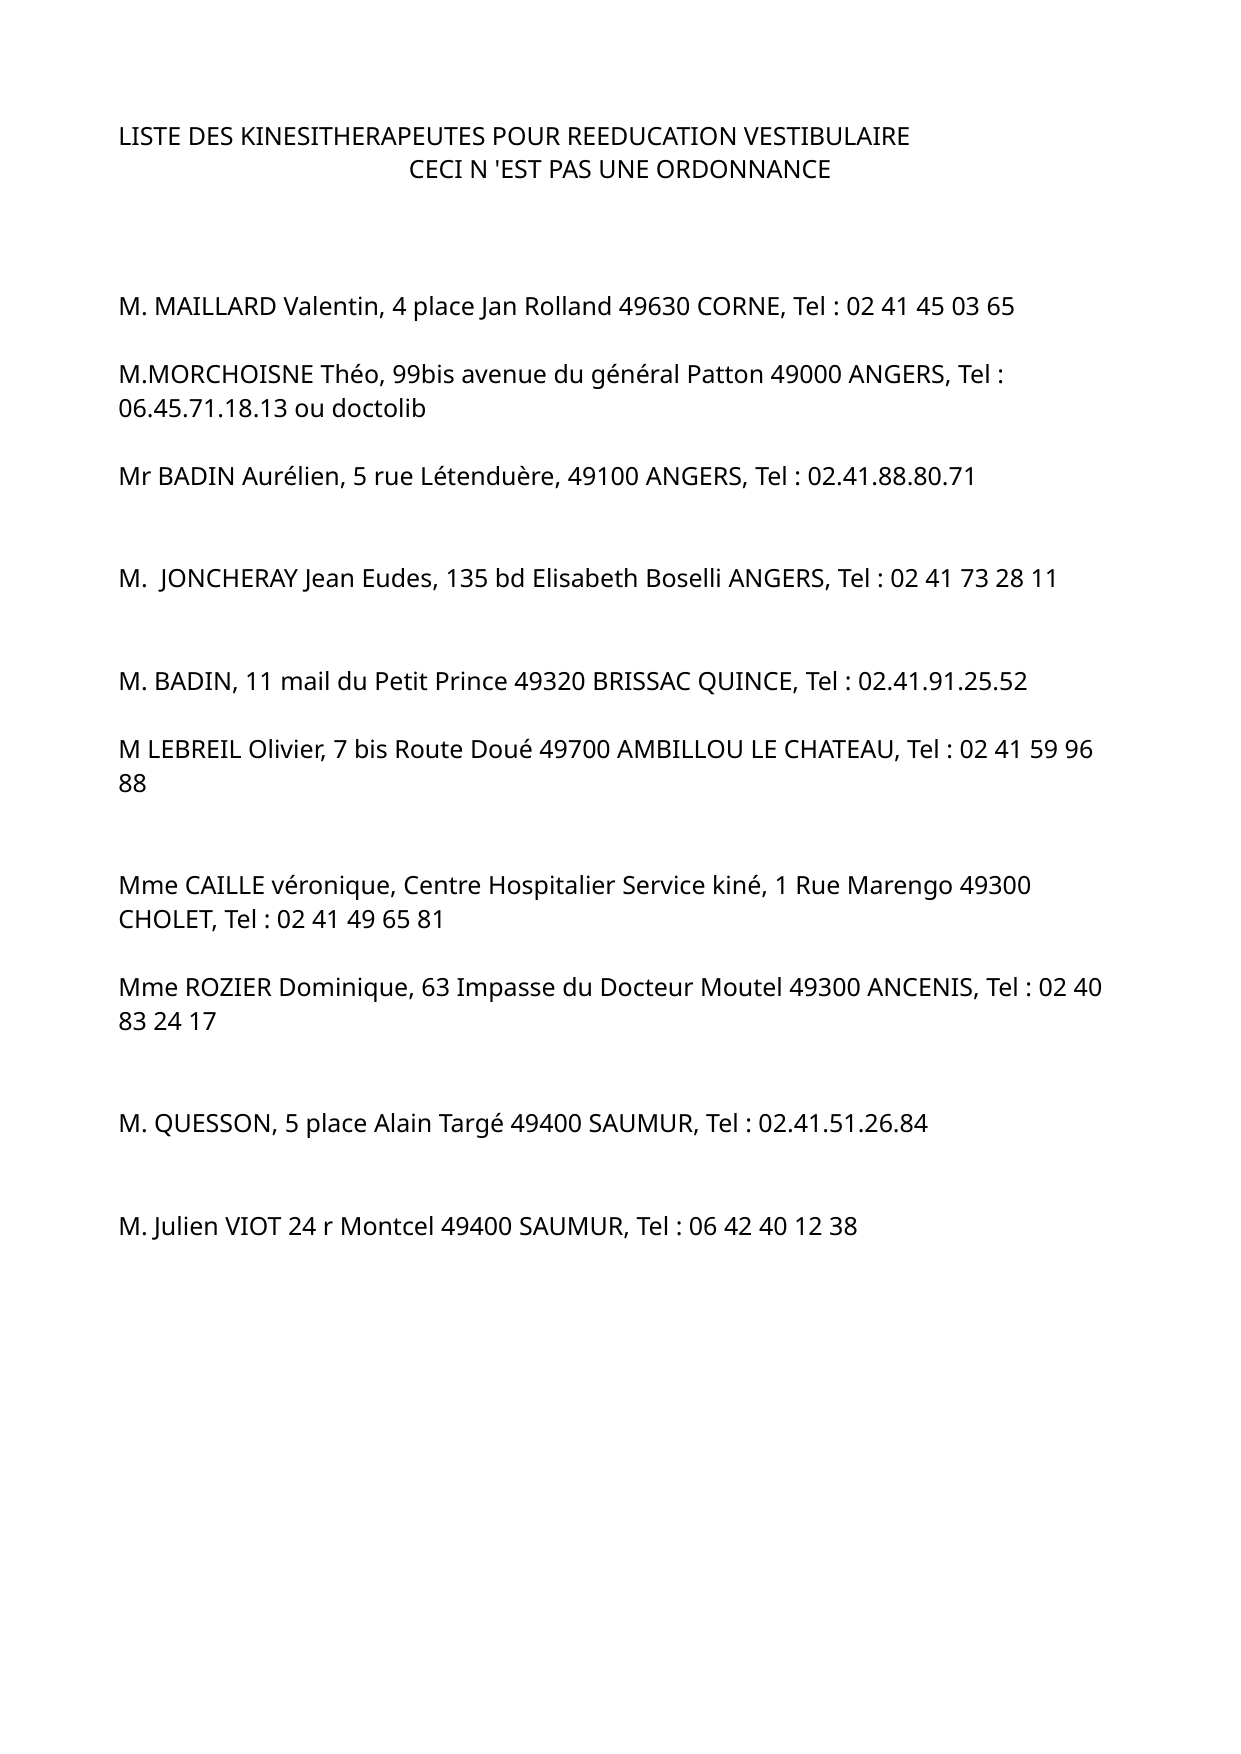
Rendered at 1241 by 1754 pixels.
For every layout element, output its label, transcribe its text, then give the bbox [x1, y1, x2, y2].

text CECI N 'EST PAS UNE ORDONNANCE [118, 152, 1122, 186]
text M. QUESSON, 5 place Alain Targé 49400 SAUMUR, Tel : 02.41.51.26.84 [118, 1106, 1122, 1140]
text M. MAILLARD Valentin, 4 place Jan Rolland 49630 CORNE, Tel : 02 41 45 03 65 [118, 288, 1122, 322]
text Mme ROZIER Dominique, 63 Impasse du Docteur Moutel 49300 ANCENIS, Tel : 02 40 83 24 17 [118, 970, 1122, 1038]
text M. JONCHERAY Jean Eudes, 135 bd Elisabeth Boselli ANGERS, Tel : 02 41 73 28 11 [118, 561, 1122, 595]
text M. Julien VIOT 24 r Montcel 49400 SAUMUR, Tel : 06 42 40 12 38 [118, 1208, 1122, 1242]
text M LEBREIL Olivier, 7 bis Route Doué 49700 AMBILLOU LE CHATEAU, Tel : 02 41 59 96 88 [118, 731, 1122, 799]
text M.MORCHOISNE Théo, 99bis avenue du général Patton 49000 ANGERS, Tel : 06.45.71.18.13 ou doctolib [118, 357, 1122, 425]
text Mme CAILLE véronique, Centre Hospitalier Service kiné, 1 Rue Marengo 49300 CHOLET, Tel : 02 41 49 65 81 [118, 867, 1122, 936]
text M. BADIN, 11 mail du Petit Prince 49320 BRISSAC QUINCE, Tel : 02.41.91.25.52 [118, 663, 1122, 697]
text LISTE DES KINESITHERAPEUTES POUR REEDUCATION VESTIBULAIRE [118, 118, 1122, 152]
text Mr BADIN Aurélien, 5 rue Létenduère, 49100 ANGERS, Tel : 02.41.88.80.71 [118, 459, 1122, 493]
